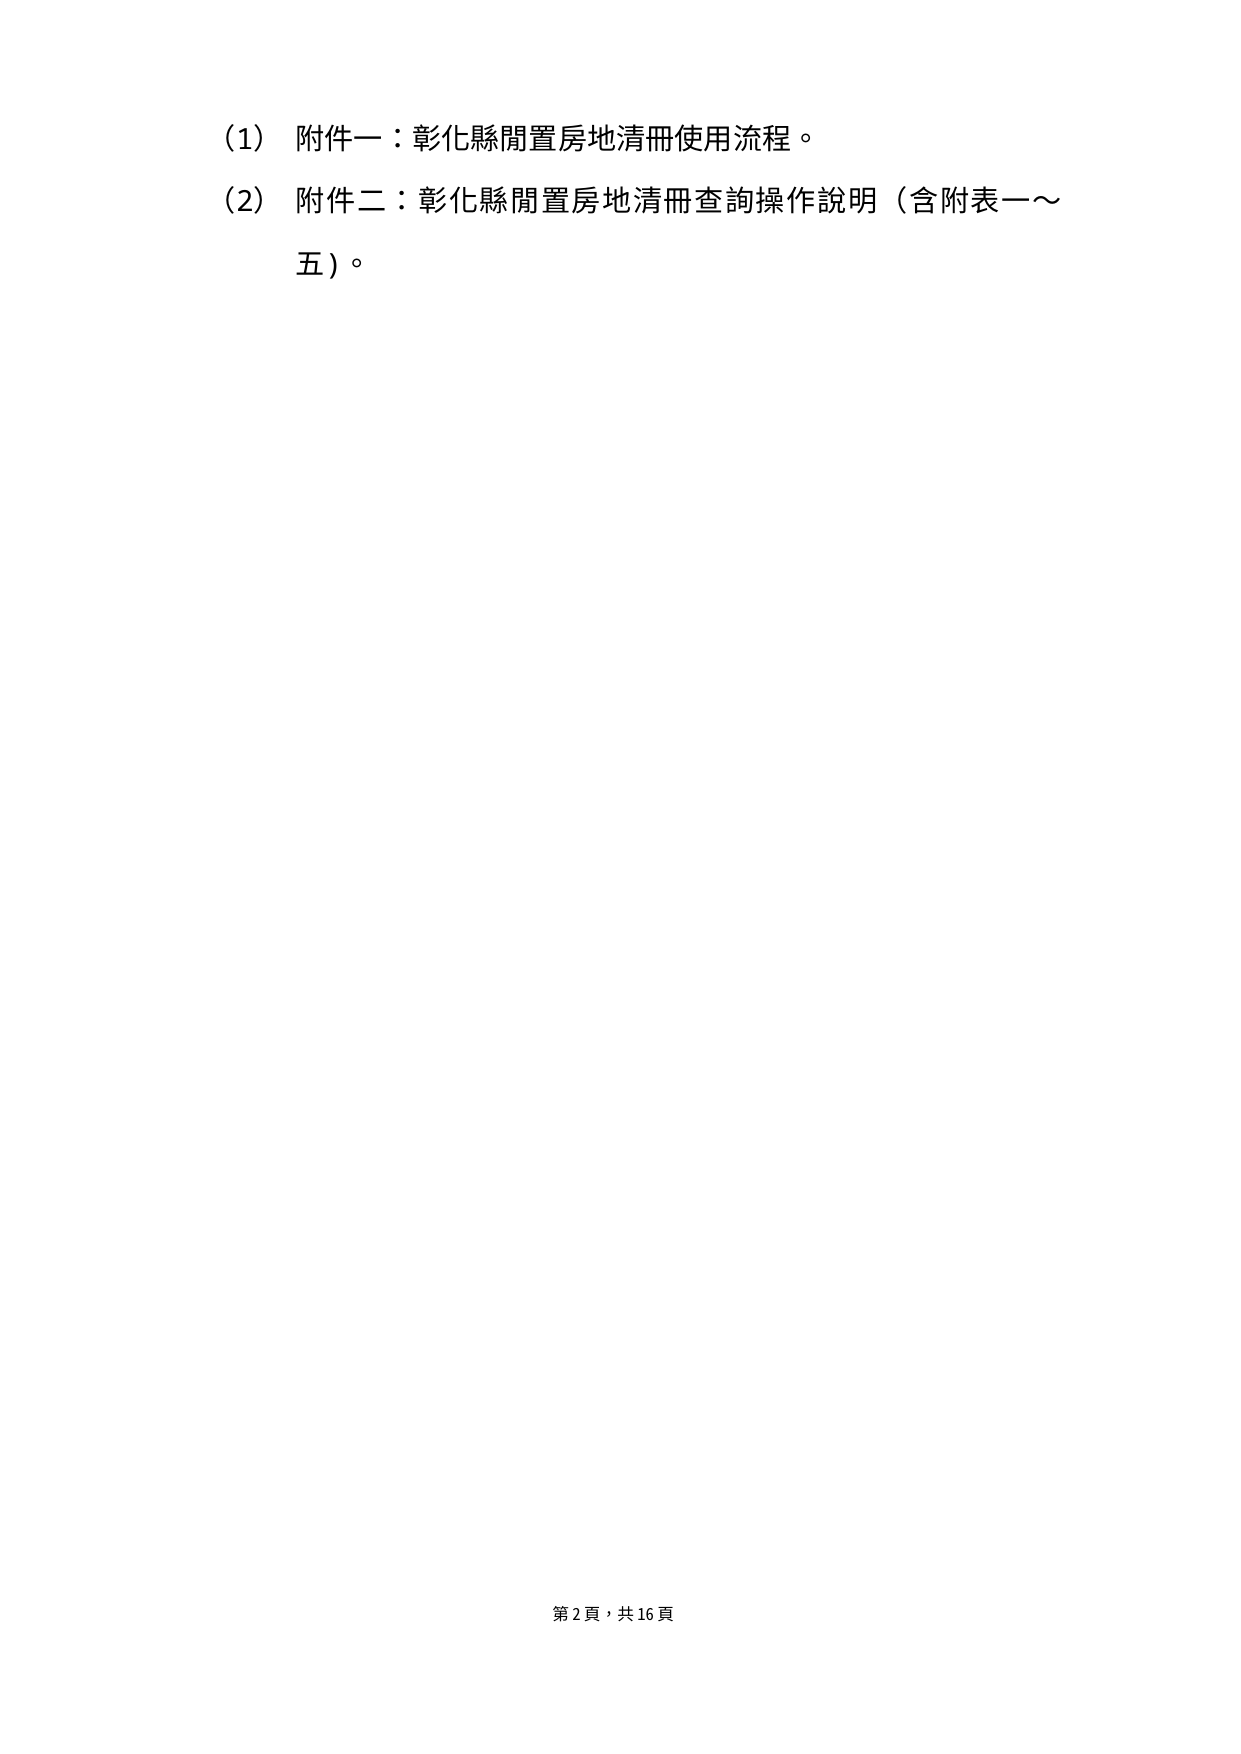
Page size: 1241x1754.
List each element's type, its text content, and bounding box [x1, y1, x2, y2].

list 附件一：彰化縣閒置房地清冊使用流程。 [207, 95, 1063, 157]
list 附件二：彰化縣閒置房地清冊查詢操作說明（含附表一～五)。 [207, 157, 1063, 282]
